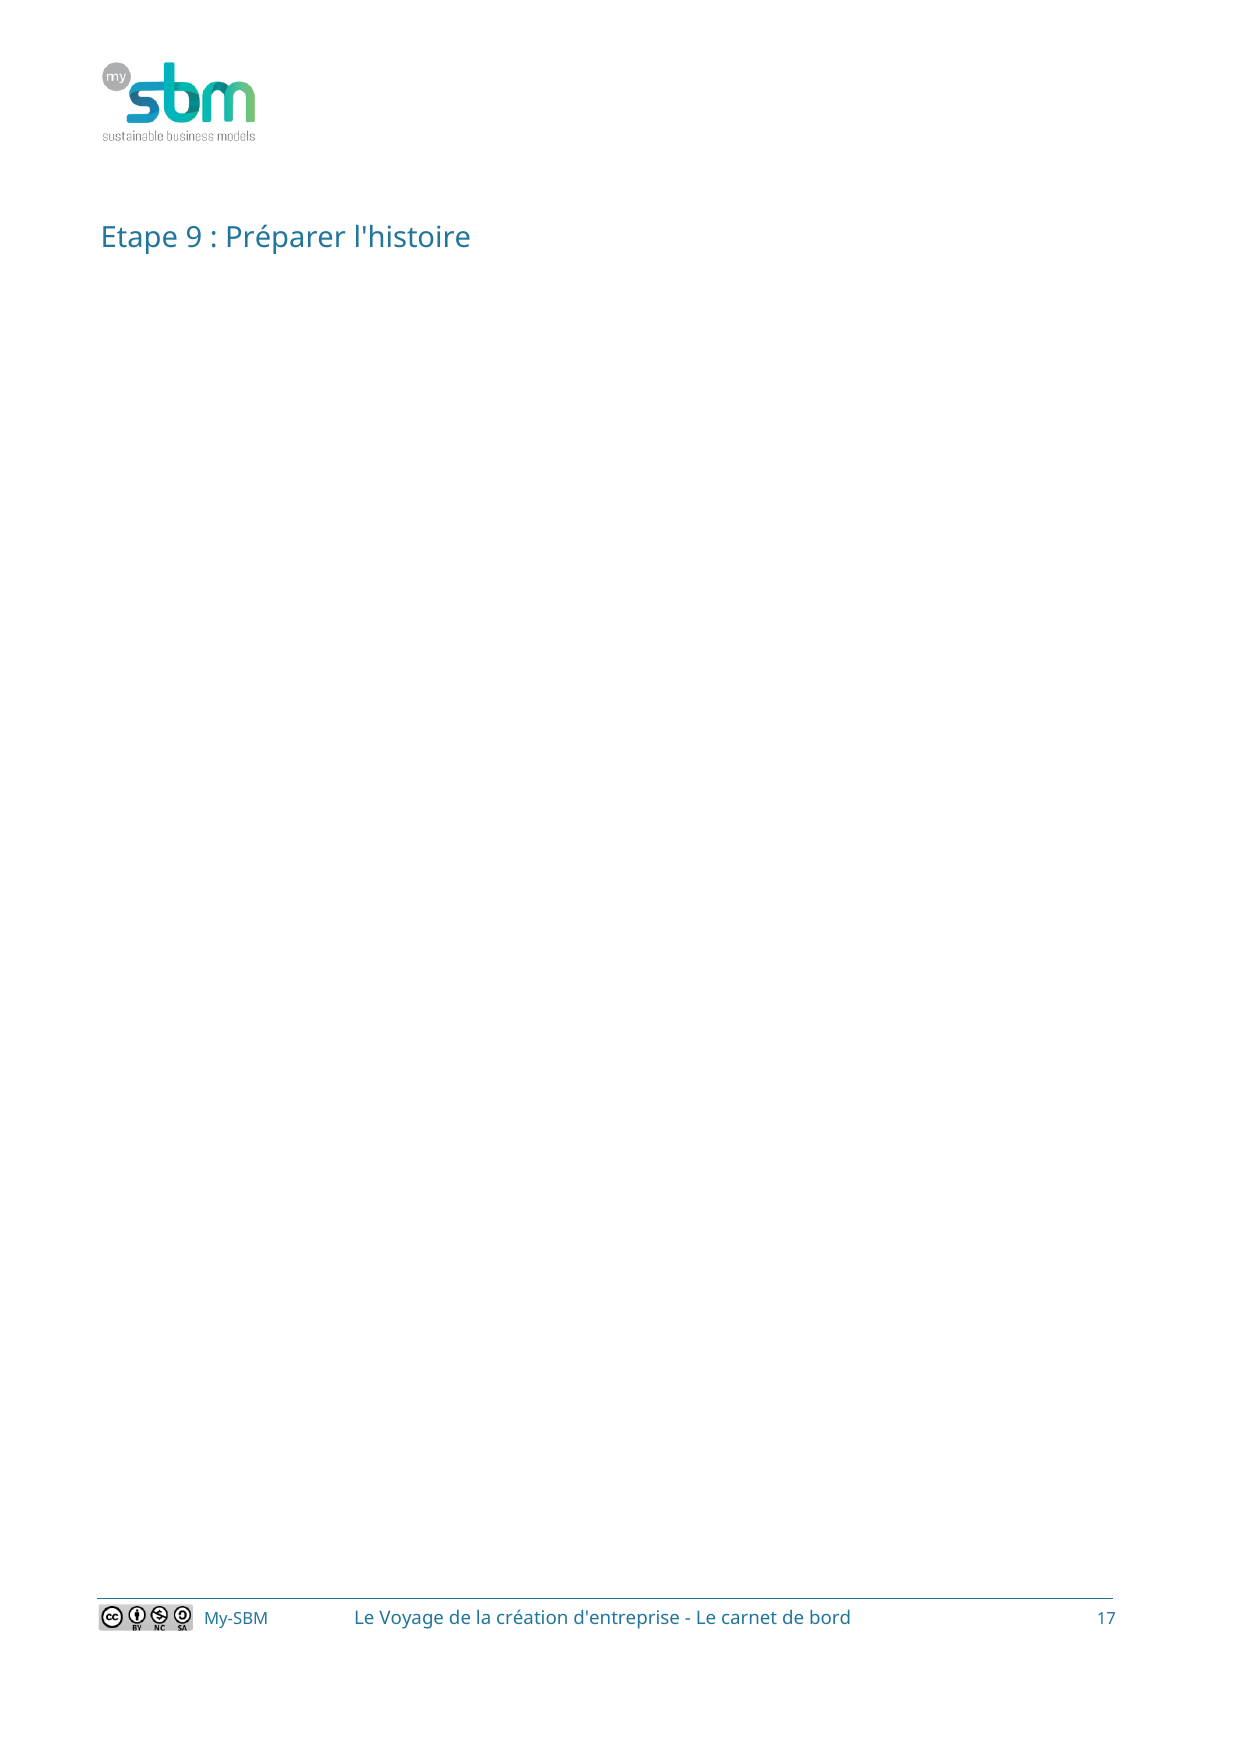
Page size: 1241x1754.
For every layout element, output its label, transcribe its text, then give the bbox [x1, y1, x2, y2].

subtitle Etape 9 : Préparer l'histoire [100, 216, 1140, 256]
